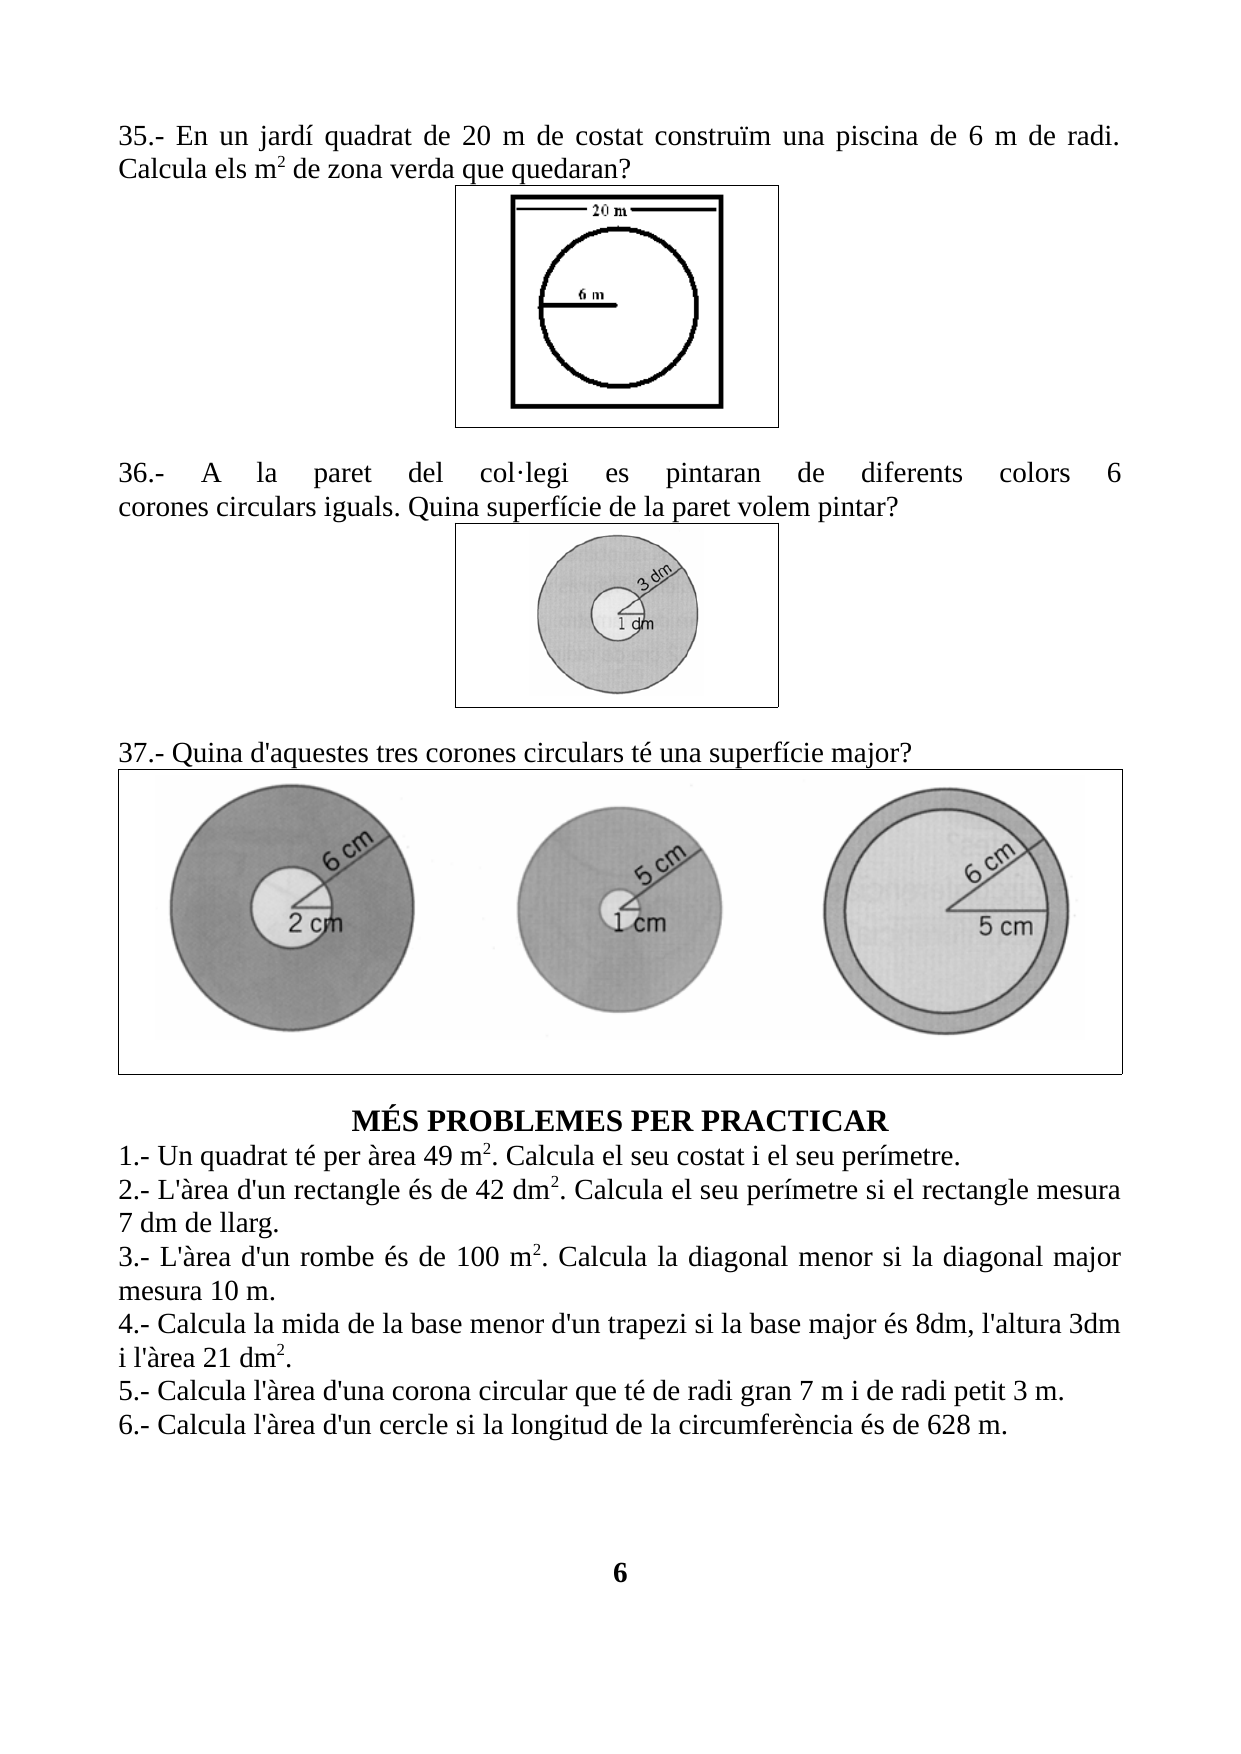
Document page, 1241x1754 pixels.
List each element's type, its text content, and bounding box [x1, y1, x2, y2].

text 1.- Un quadrat té per àrea 49 m2. Calcula el seu costat i el seu perímetre. [118, 1138, 1122, 1172]
text 5.- Calcula l'àrea d'una corona circular que té de radi gran 7 m i de radi petit 3 m. [118, 1373, 1122, 1407]
text 6 [118, 1555, 1122, 1589]
text 37.- Quina d'aquestes tres corones circulars té una superfície major? [118, 736, 1122, 769]
text 6.- Calcula l'àrea d'un cercle si la longitud de la circumferència és de 628 m. [118, 1407, 1122, 1440]
text 35.- En un jardí quadrat de 20 m de costat construïm una piscina de 6 m de radi. Calcula els m2 de zona verda que quedaran? [118, 118, 1122, 185]
text 2.- L'àrea d'un rectangle és de 42 dm2. Calcula el seu perímetre si el rectangle mesura 7 dm de llarg. [118, 1172, 1122, 1239]
text MÉS PROBLEMES PER PRACTICAR [118, 1103, 1122, 1138]
text 36.- A la paret del col·legi es pintaran de diferents colors 6 corones circulars iguals. Quina superfície de la paret volem pintar? [118, 456, 1122, 523]
text 4.- Calcula la mida de la base menor d'un trapezi si la base major és 8dm, l'altura 3dm i l'àrea 21 dm2. [118, 1306, 1122, 1373]
text 3.- L'àrea d'un rombe és de 100 m2. Calcula la diagonal menor si la diagonal major mesura 10 m. [118, 1239, 1122, 1306]
table_header [456, 186, 778, 427]
table_header [119, 770, 1122, 1074]
table_header [456, 524, 778, 707]
